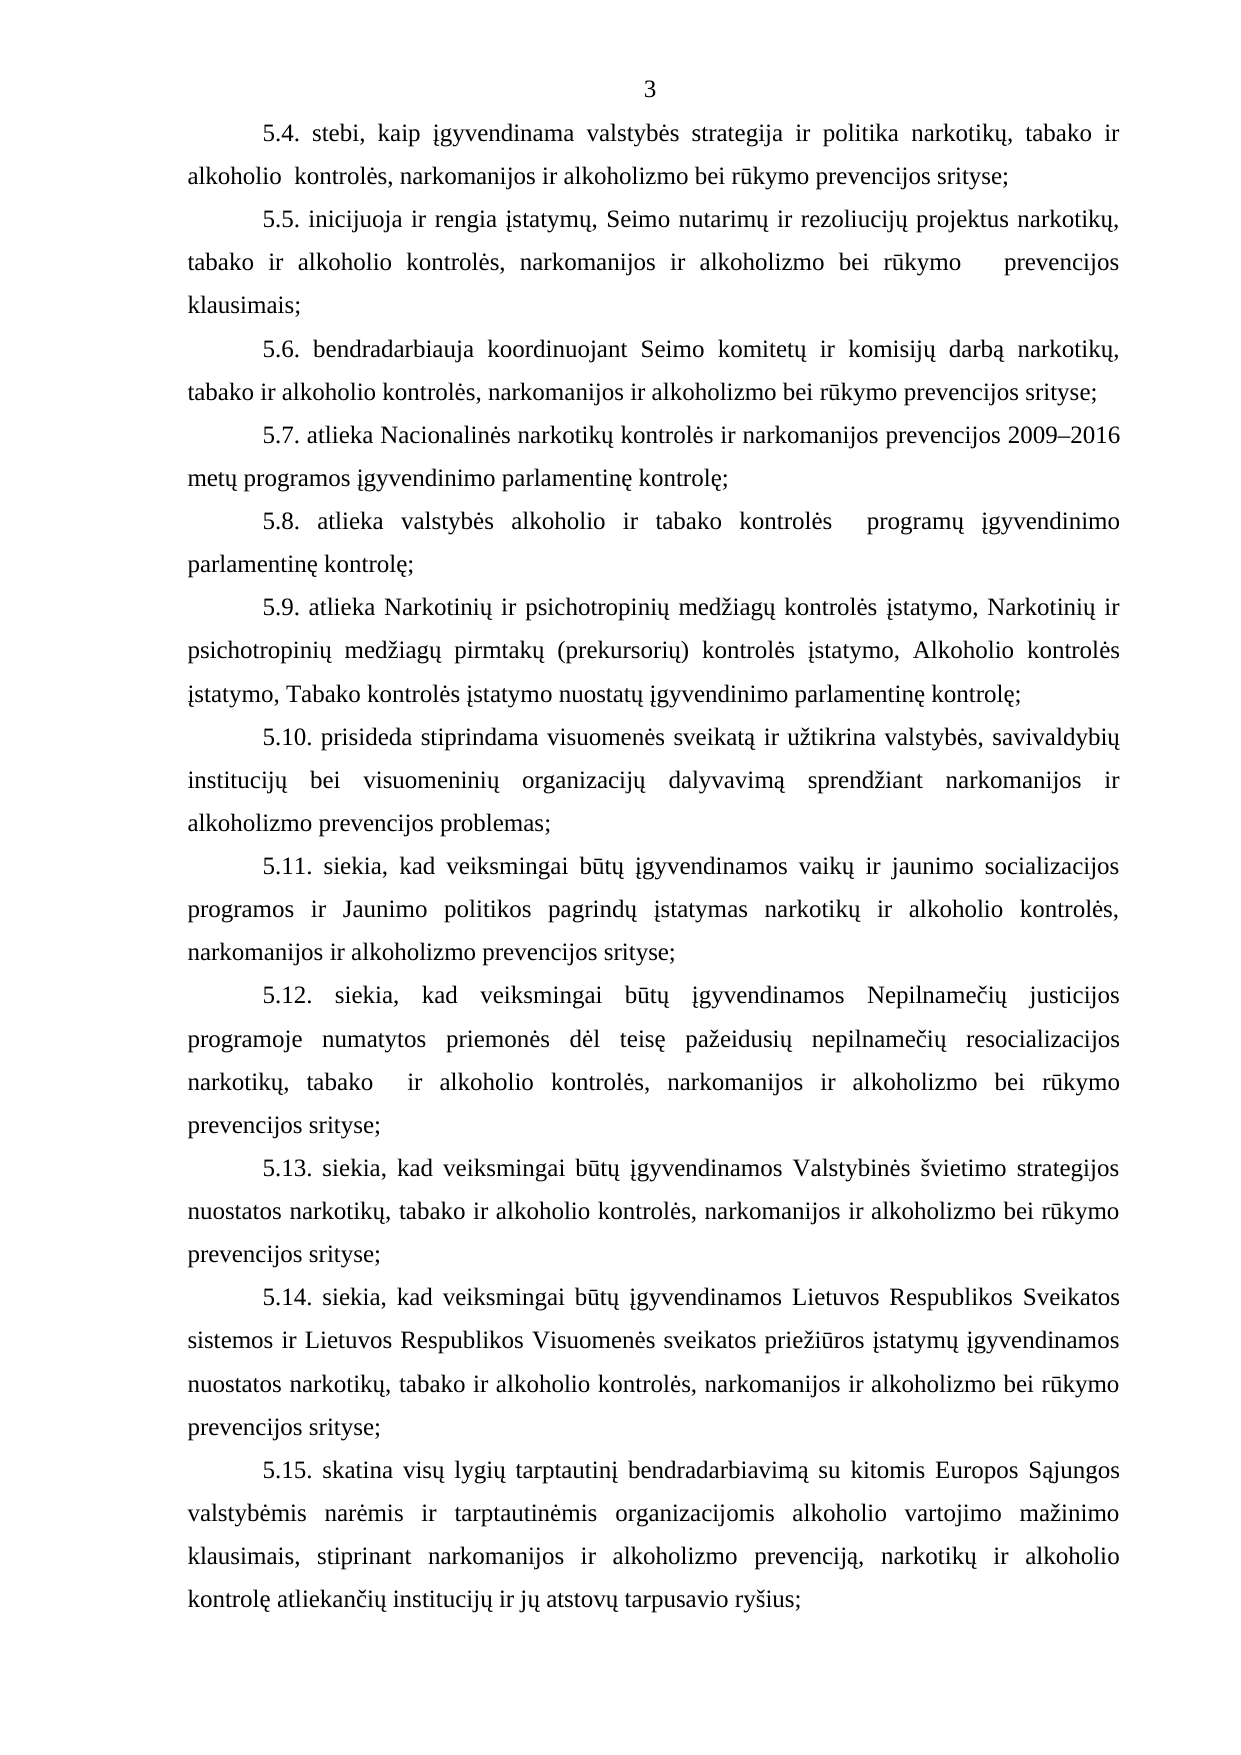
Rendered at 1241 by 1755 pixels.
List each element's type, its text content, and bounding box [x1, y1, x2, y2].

text 5.6. bendradarbiauja koordinuojant Seimo komitetų ir komisijų darbą narkotikų, tabako ir alkoholio kontrolės, narkomanijos ir alkoholizmo bei rūkymo prevencijos srityse; [187, 334, 1120, 406]
text 5.15. skatina visų lygių tarptautinį bendradarbiavimą su kitomis Europos Sąjungos valstybėmis narėmis ir tarptautinėmis organizacijomis alkoholio vartojimo mažinimo klausimais, stiprinant narkomanijos ir alkoholizmo prevenciją, narkotikų ir alkoholio kontrolę atliekančių institucijų ir jų atstovų tarpusavio ryšius; [187, 1455, 1120, 1613]
text 5.13. siekia, kad veiksmingai būtų įgyvendinamos Valstybinės švietimo strategijos nuostatos narkotikų, tabako ir alkoholio kontrolės, narkomanijos ir alkoholizmo bei rūkymo prevencijos srityse; [187, 1153, 1120, 1268]
text 5.4. stebi, kaip įgyvendinama valstybės strategija ir politika narkotikų, tabako ir alkoholio kontrolės, narkomanijos ir alkoholizmo bei rūkymo prevencijos srityse; [187, 118, 1120, 190]
text 5.10. prisideda stiprindama visuomenės sveikatą ir užtikrina valstybės, savivaldybių institucijų bei visuomeninių organizacijų dalyvavimą sprendžiant narkomanijos ir alkoholizmo prevencijos problemas; [187, 722, 1120, 837]
text 5.12. siekia, kad veiksmingai būtų įgyvendinamos Nepilnamečių justicijos programoje numatytos priemonės dėl teisę pažeidusių nepilnamečių resocializacijos narkotikų, tabako ir alkoholio kontrolės, narkomanijos ir alkoholizmo bei rūkymo prevencijos srityse; [187, 981, 1120, 1139]
text 5.7. atlieka Nacionalinės narkotikų kontrolės ir narkomanijos prevencijos 2009–2016 metų programos įgyvendinimo parlamentinę kontrolę; [187, 420, 1120, 492]
text 5.14. siekia, kad veiksmingai būtų įgyvendinamos Lietuvos Respublikos Sveikatos sistemos ir Lietuvos Respublikos Visuomenės sveikatos priežiūros įstatymų įgyvendinamos nuostatos narkotikų, tabako ir alkoholio kontrolės, narkomanijos ir alkoholizmo bei rūkymo prevencijos srityse; [187, 1282, 1120, 1441]
text 5.5. inicijuoja ir rengia įstatymų, Seimo nutarimų ir rezoliucijų projektus narkotikų, tabako ir alkoholio kontrolės, narkomanijos ir alkoholizmo bei rūkymo prevencijos klausimais; [187, 204, 1120, 319]
text 5.11. siekia, kad veiksmingai būtų įgyvendinamos vaikų ir jaunimo socializacijos programos ir Jaunimo politikos pagrindų įstatymas narkotikų ir alkoholio kontrolės, narkomanijos ir alkoholizmo prevencijos srityse; [187, 851, 1120, 966]
text 5.8. atlieka valstybės alkoholio ir tabako kontrolės programų įgyvendinimo parlamentinę kontrolę; [187, 506, 1120, 578]
text 5.9. atlieka Narkotinių ir psichotropinių medžiagų kontrolės įstatymo, Narkotinių ir psichotropinių medžiagų pirmtakų (prekursorių) kontrolės įstatymo, Alkoholio kontrolės įstatymo, Tabako kontrolės įstatymo nuostatų įgyvendinimo parlamentinę kontrolę; [187, 592, 1120, 707]
